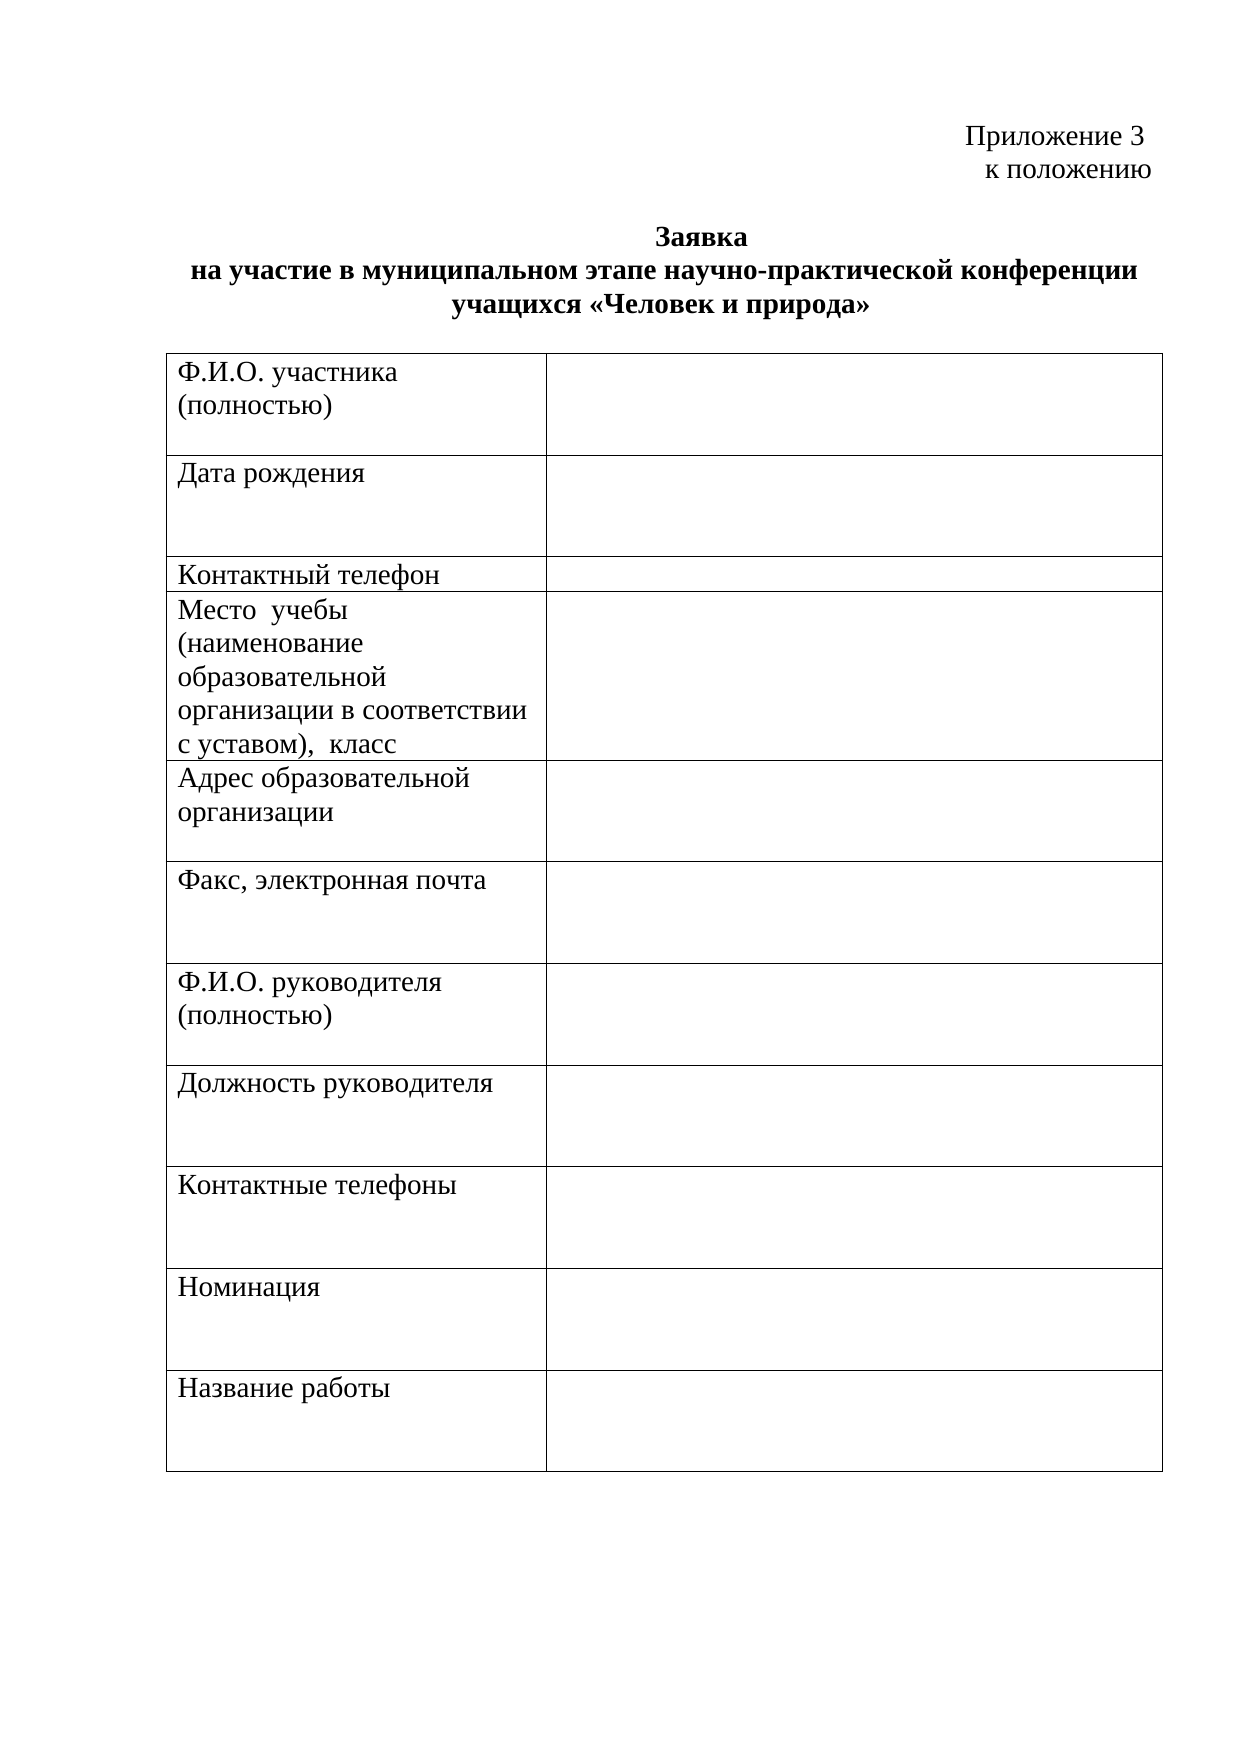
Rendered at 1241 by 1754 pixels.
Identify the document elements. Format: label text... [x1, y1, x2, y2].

text к положению [177, 152, 1152, 185]
table_cell [547, 1371, 1162, 1471]
table_cell Место учебы (наименование образовательной организации в соответствии с уставом), класс [167, 592, 546, 759]
table_cell Должность руководителя [167, 1066, 546, 1166]
table_cell [547, 1066, 1162, 1166]
table_cell Контактный телефон [167, 557, 546, 591]
text на участие в муниципальном этапе научно-практической конференции учащихся «Человек и природа» [177, 252, 1152, 319]
table_cell [547, 1167, 1162, 1268]
text Заявка [177, 219, 1152, 252]
table_cell [547, 1269, 1162, 1369]
table_cell [547, 592, 1162, 759]
table_header [547, 354, 1162, 454]
table_header Ф.И.О. участника (полностью) [167, 354, 546, 454]
table_cell Факс, электронная почта [167, 862, 546, 963]
table_cell Ф.И.О. руководителя (полностью) [167, 964, 546, 1064]
table_cell Номинация [167, 1269, 546, 1369]
table_cell [547, 964, 1162, 1064]
table_cell [547, 456, 1162, 556]
table_cell Контактные телефоны [167, 1167, 546, 1268]
table_cell [547, 862, 1162, 963]
table_cell [547, 557, 1162, 591]
table_cell [547, 761, 1162, 861]
text Приложение 3 [177, 118, 1152, 152]
table_cell Адрес образовательной организации [167, 761, 546, 861]
table_cell Дата рождения [167, 456, 546, 556]
table_cell Название работы [167, 1371, 546, 1471]
